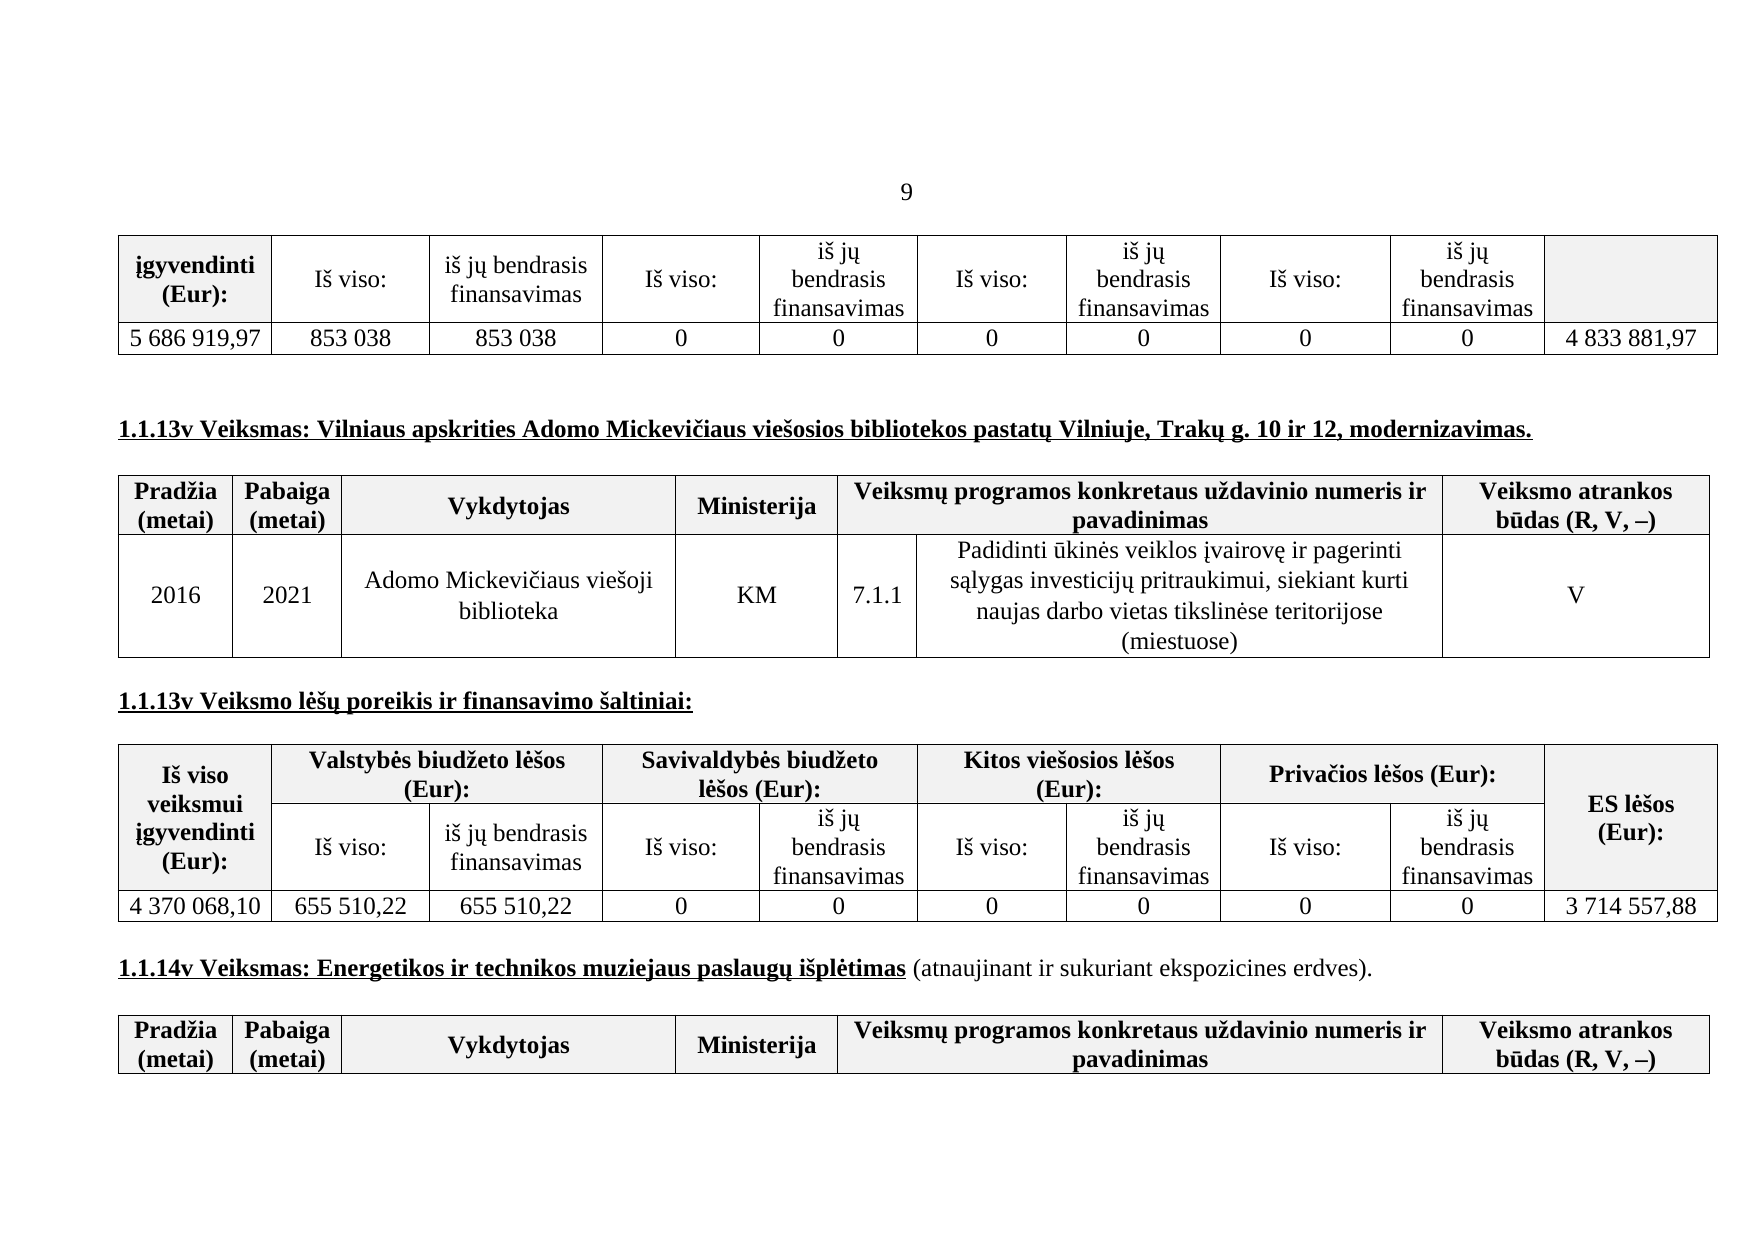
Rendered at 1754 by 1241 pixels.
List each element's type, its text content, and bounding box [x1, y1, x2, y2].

table_cell 0 [918, 323, 1066, 353]
text 1.1.13v Veiksmo lėšų poreikis ir finansavimo šaltiniai: [118, 686, 1695, 715]
text 1.1.14v Veiksmas: Energetikos ir technikos muziejaus paslaugų išplėtimas (atnaujinant ir sukuriant ekspozicines erdves). [118, 953, 1695, 982]
table_cell 0 [1067, 891, 1220, 921]
table_cell 5 686 919,97 [119, 323, 271, 353]
table_header Valstybės biudžeto lėšos (Eur): [272, 745, 602, 802]
table_cell Iš viso: [272, 804, 429, 890]
table_cell 853 038 [272, 323, 429, 353]
table_cell Iš viso: [603, 236, 759, 322]
table_header [1545, 236, 1717, 322]
table_cell 2016 [119, 535, 232, 657]
table_header Pabaiga (metai) [233, 1016, 341, 1073]
table_cell 0 [1391, 891, 1544, 921]
table_cell 7.1.1 [838, 535, 916, 657]
table_cell 655 510,22 [272, 891, 429, 921]
table_cell 4 370 068,10 [119, 891, 271, 921]
table_cell iš jų bendrasis finansavimas [1391, 236, 1544, 322]
table_cell 655 510,22 [430, 891, 602, 921]
table_cell 0 [1391, 323, 1544, 353]
table_cell Padidinti ūkinės veiklos įvairovę ir pagerinti sąlygas investicijų pritraukimui, siekiant kurti naujas darbo vietas tikslinėse teritorijose (miestuose) [917, 535, 1442, 657]
table_cell iš jų bendrasis finansavimas [430, 804, 602, 890]
table_cell Iš viso: [603, 804, 759, 890]
table_header Vykdytojas [342, 476, 675, 534]
table_cell 0 [760, 891, 917, 921]
table_cell V [1443, 535, 1709, 657]
table_header Ministerija [676, 476, 837, 534]
table_header Pradžia (metai) [119, 1016, 232, 1073]
table_cell 853 038 [430, 323, 602, 353]
table_cell 0 [760, 323, 917, 353]
table_cell iš jų bendrasis finansavimas [1067, 236, 1220, 322]
table_cell Iš viso: [918, 236, 1066, 322]
table_header Savivaldybės biudžeto lėšos (Eur): [603, 745, 917, 802]
table_cell 3 714 557,88 [1545, 891, 1717, 921]
table_cell Iš viso: [918, 804, 1066, 890]
table_cell KM [676, 535, 837, 657]
table_cell iš jų bendrasis finansavimas [1391, 804, 1544, 890]
table_header Privačios lėšos (Eur): [1221, 745, 1544, 802]
table_cell 0 [1067, 323, 1220, 353]
table_cell Iš viso: [272, 236, 429, 322]
text 1.1.13v Veiksmas: Vilniaus apskrities Adomo Mickevičiaus viešosios bibliotekos pastatų Vilniuje, Trakų g. 10 ir 12, modernizavimas. [118, 414, 1695, 443]
table_header Veiksmų programos konkretaus uždavinio numeris ir pavadinimas [838, 476, 1442, 534]
table_cell Iš viso: [1221, 236, 1390, 322]
table_cell iš jų bendrasis finansavimas [760, 236, 917, 322]
table_cell 4 833 881,97 [1545, 323, 1717, 353]
table_header Ministerija [676, 1016, 837, 1073]
table_cell 0 [918, 891, 1066, 921]
table_cell 0 [1221, 891, 1390, 921]
table_header Kitos viešosios lėšos (Eur): [918, 745, 1220, 802]
table_cell 2021 [233, 535, 341, 657]
table_cell iš jų bendrasis finansavimas [760, 804, 917, 890]
table_header įgyvendinti (Eur): [119, 236, 271, 322]
table_header Pradžia (metai) [119, 476, 232, 534]
table_cell Adomo Mickevičiaus viešoji biblioteka [342, 535, 675, 657]
table_cell 0 [603, 323, 759, 353]
table_cell iš jų bendrasis finansavimas [430, 236, 602, 322]
table_header ES lėšos (Eur): [1545, 745, 1717, 890]
table_cell 0 [603, 891, 759, 921]
table_header Vykdytojas [342, 1016, 675, 1073]
table_cell Iš viso: [1221, 804, 1390, 890]
table_header Veiksmo atrankos būdas (R, V, –) [1443, 1016, 1709, 1073]
table_cell 0 [1221, 323, 1390, 353]
table_cell iš jų bendrasis finansavimas [1067, 804, 1220, 890]
table_header Veiksmų programos konkretaus uždavinio numeris ir pavadinimas [838, 1016, 1442, 1073]
table_header Pabaiga (metai) [233, 476, 341, 534]
table_header Iš viso veiksmui įgyvendinti (Eur): [119, 745, 271, 890]
table_header Veiksmo atrankos būdas (R, V, –) [1443, 476, 1709, 534]
